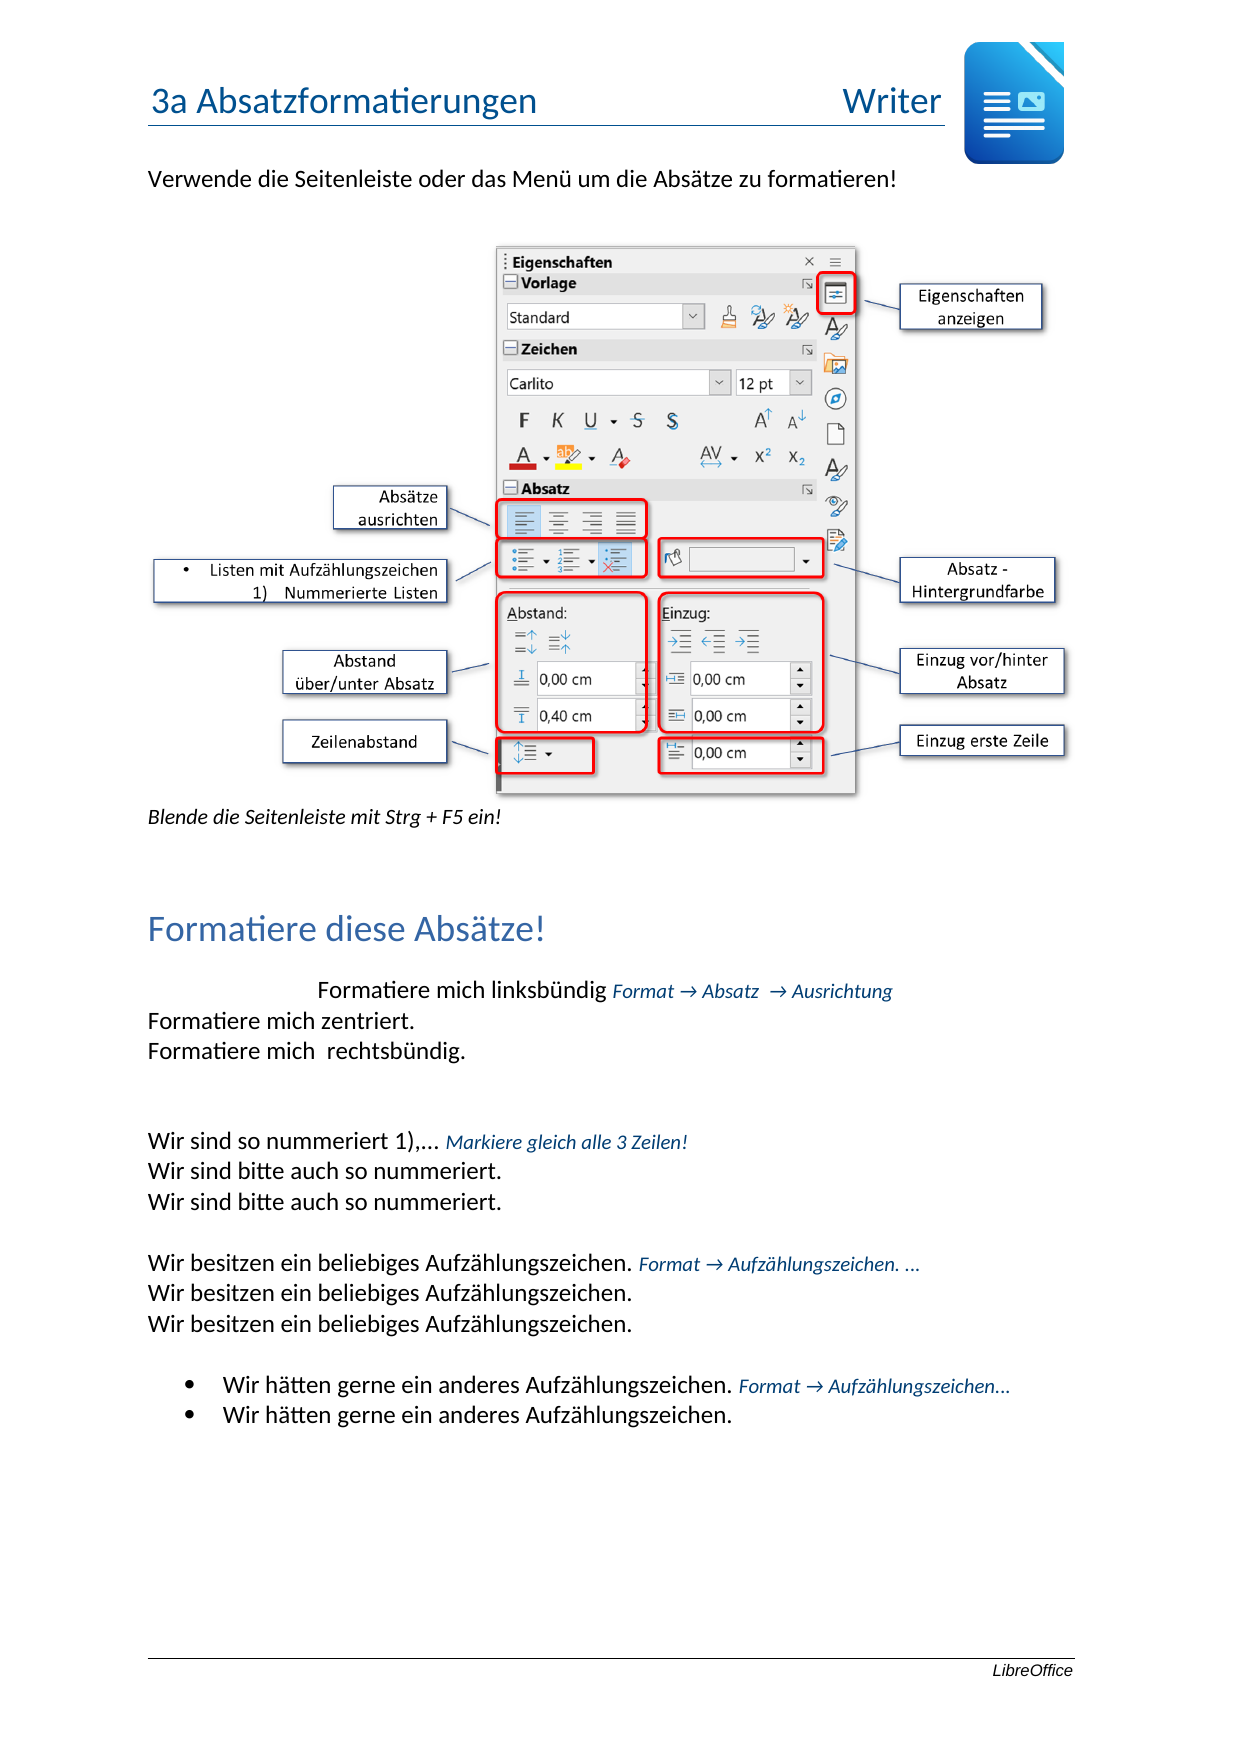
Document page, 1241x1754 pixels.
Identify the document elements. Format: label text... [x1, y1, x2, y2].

text Wir besitzen ein beliebiges Aufzählungszeichen. [148, 1308, 1075, 1338]
text Verwende die Seitenleiste oder das Menü um die Absätze zu formatieren! [148, 148, 1075, 194]
text Wir sind bitte auch so nummeriert. [148, 1155, 1075, 1186]
text Wir sind so nummeriert 1),... Markiere gleich alle 3 Zeilen! [148, 1125, 1075, 1155]
picture [953, 42, 1075, 164]
text Wir besitzen ein beliebiges Aufzählungszeichen. [148, 1277, 1075, 1308]
text Wir sind bitte auch so nummeriert. [148, 1186, 1075, 1216]
picture [147, 241, 1075, 804]
text Formatiere mich zentriert. [148, 1005, 1075, 1035]
text Wir besitzen ein beliebiges Aufzählungszeichen. Format → Aufzählungszeichen. ... [148, 1247, 1075, 1277]
text Formatiere mich linksbündig Format → Absatz → Ausrichtung [148, 974, 1075, 1005]
list Wir hätten gerne ein anderes Aufzählungszeichen. Format → Aufzählungszeichen... [185, 1369, 1075, 1399]
subtitle [148, 217, 1075, 241]
list Wir hätten gerne ein anderes Aufzählungszeichen. [185, 1399, 1075, 1430]
text Blende die Seitenleiste mit Strg + F5 ein! [148, 804, 1075, 830]
subtitle Formatiere diese Absätze! [148, 830, 1075, 951]
text Formatiere mich rechtsbündig. [148, 1035, 1075, 1066]
